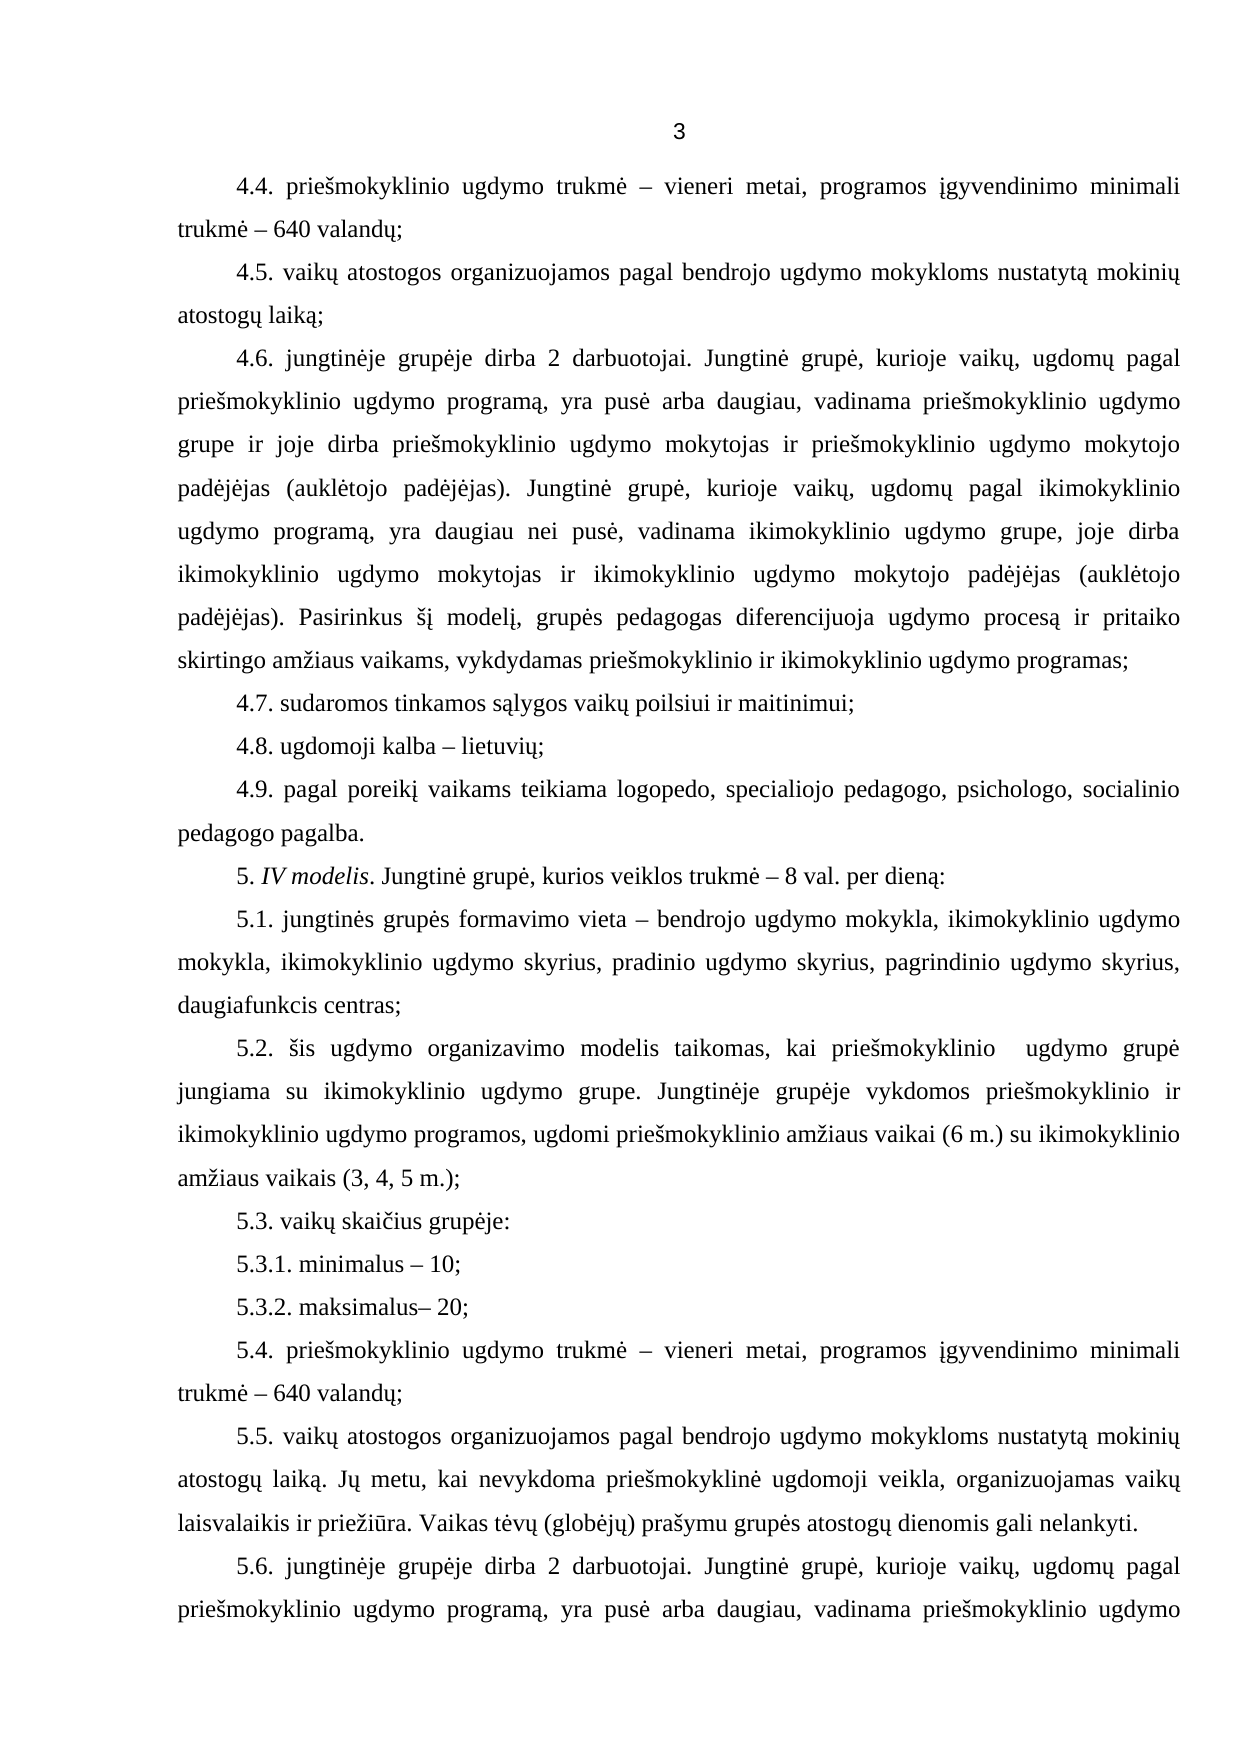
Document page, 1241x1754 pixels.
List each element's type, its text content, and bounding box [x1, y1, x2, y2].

text 5.5. vaikų atostogos organizuojamos pagal bendrojo ugdymo mokykloms nustatytą mokinių atostogų laiką. Jų metu, kai nevykdoma priešmokyklinė ugdomoji veikla, organizuojamas vaikų laisvalaikis ir priežiūra. Vaikas tėvų (globėjų) prašymu grupės atostogų dienomis gali nelankyti. [177, 1421, 1181, 1536]
text 5. IV modelis. Jungtinė grupė, kurios veiklos trukmė – 8 val. per dieną: [177, 861, 1181, 889]
text 4.6. jungtinėje grupėje dirba 2 darbuotojai. Jungtinė grupė, kurioje vaikų, ugdomų pagal priešmokyklinio ugdymo programą, yra pusė arba daugiau, vadinama priešmokyklinio ugdymo grupe ir joje dirba priešmokyklinio ugdymo mokytojas ir priešmokyklinio ugdymo mokytojo padėjėjas (auklėtojo padėjėjas). Jungtinė grupė, kurioje vaikų, ugdomų pagal ikimokyklinio ugdymo programą, yra daugiau nei pusė, vadinama ikimokyklinio ugdymo grupe, joje dirba ikimokyklinio ugdymo mokytojas ir ikimokyklinio ugdymo mokytojo padėjėjas (auklėtojo padėjėjas). Pasirinkus šį modelį, grupės pedagogas diferencijuoja ugdymo procesą ir pritaiko skirtingo amžiaus vaikams, vykdydamas priešmokyklinio ir ikimokyklinio ugdymo programas; [177, 343, 1181, 674]
text 5.3. vaikų skaičius grupėje: [177, 1206, 1181, 1234]
text 4.5. vaikų atostogos organizuojamos pagal bendrojo ugdymo mokykloms nustatytą mokinių atostogų laiką; [177, 257, 1181, 329]
text 4.9. pagal poreikį vaikams teikiama logopedo, specialiojo pedagogo, psichologo, socialinio pedagogo pagalba. [177, 774, 1181, 846]
text 5.3.1. minimalus – 10; [177, 1249, 1181, 1278]
text 5.3.2. maksimalus– 20; [177, 1292, 1181, 1321]
text 5.6. jungtinėje grupėje dirba 2 darbuotojai. Jungtinė grupė, kurioje vaikų, ugdomų pagal priešmokyklinio ugdymo programą, yra pusė arba daugiau, vadinama priešmokyklinio ugdymo [177, 1551, 1181, 1623]
text 4.7. sudaromos tinkamos sąlygos vaikų poilsiui ir maitinimui; [177, 688, 1181, 717]
text 5.4. priešmokyklinio ugdymo trukmė – vieneri metai, programos įgyvendinimo minimali trukmė – 640 valandų; [177, 1335, 1181, 1407]
text 4.4. priešmokyklinio ugdymo trukmė – vieneri metai, programos įgyvendinimo minimali trukmė – 640 valandų; [177, 171, 1181, 243]
text 5.1. jungtinės grupės formavimo vieta – bendrojo ugdymo mokykla, ikimokyklinio ugdymo mokykla, ikimokyklinio ugdymo skyrius, pradinio ugdymo skyrius, pagrindinio ugdymo skyrius, daugiafunkcis centras; [177, 904, 1181, 1019]
text 5.2. šis ugdymo organizavimo modelis taikomas, kai priešmokyklinio ugdymo grupė jungiama su ikimokyklinio ugdymo grupe. Jungtinėje grupėje vykdomos priešmokyklinio ir ikimokyklinio ugdymo programos, ugdomi priešmokyklinio amžiaus vaikai (6 m.) su ikimokyklinio amžiaus vaikais (3, 4, 5 m.); [177, 1033, 1181, 1191]
text 4.8. ugdomoji kalba – lietuvių; [177, 731, 1181, 760]
